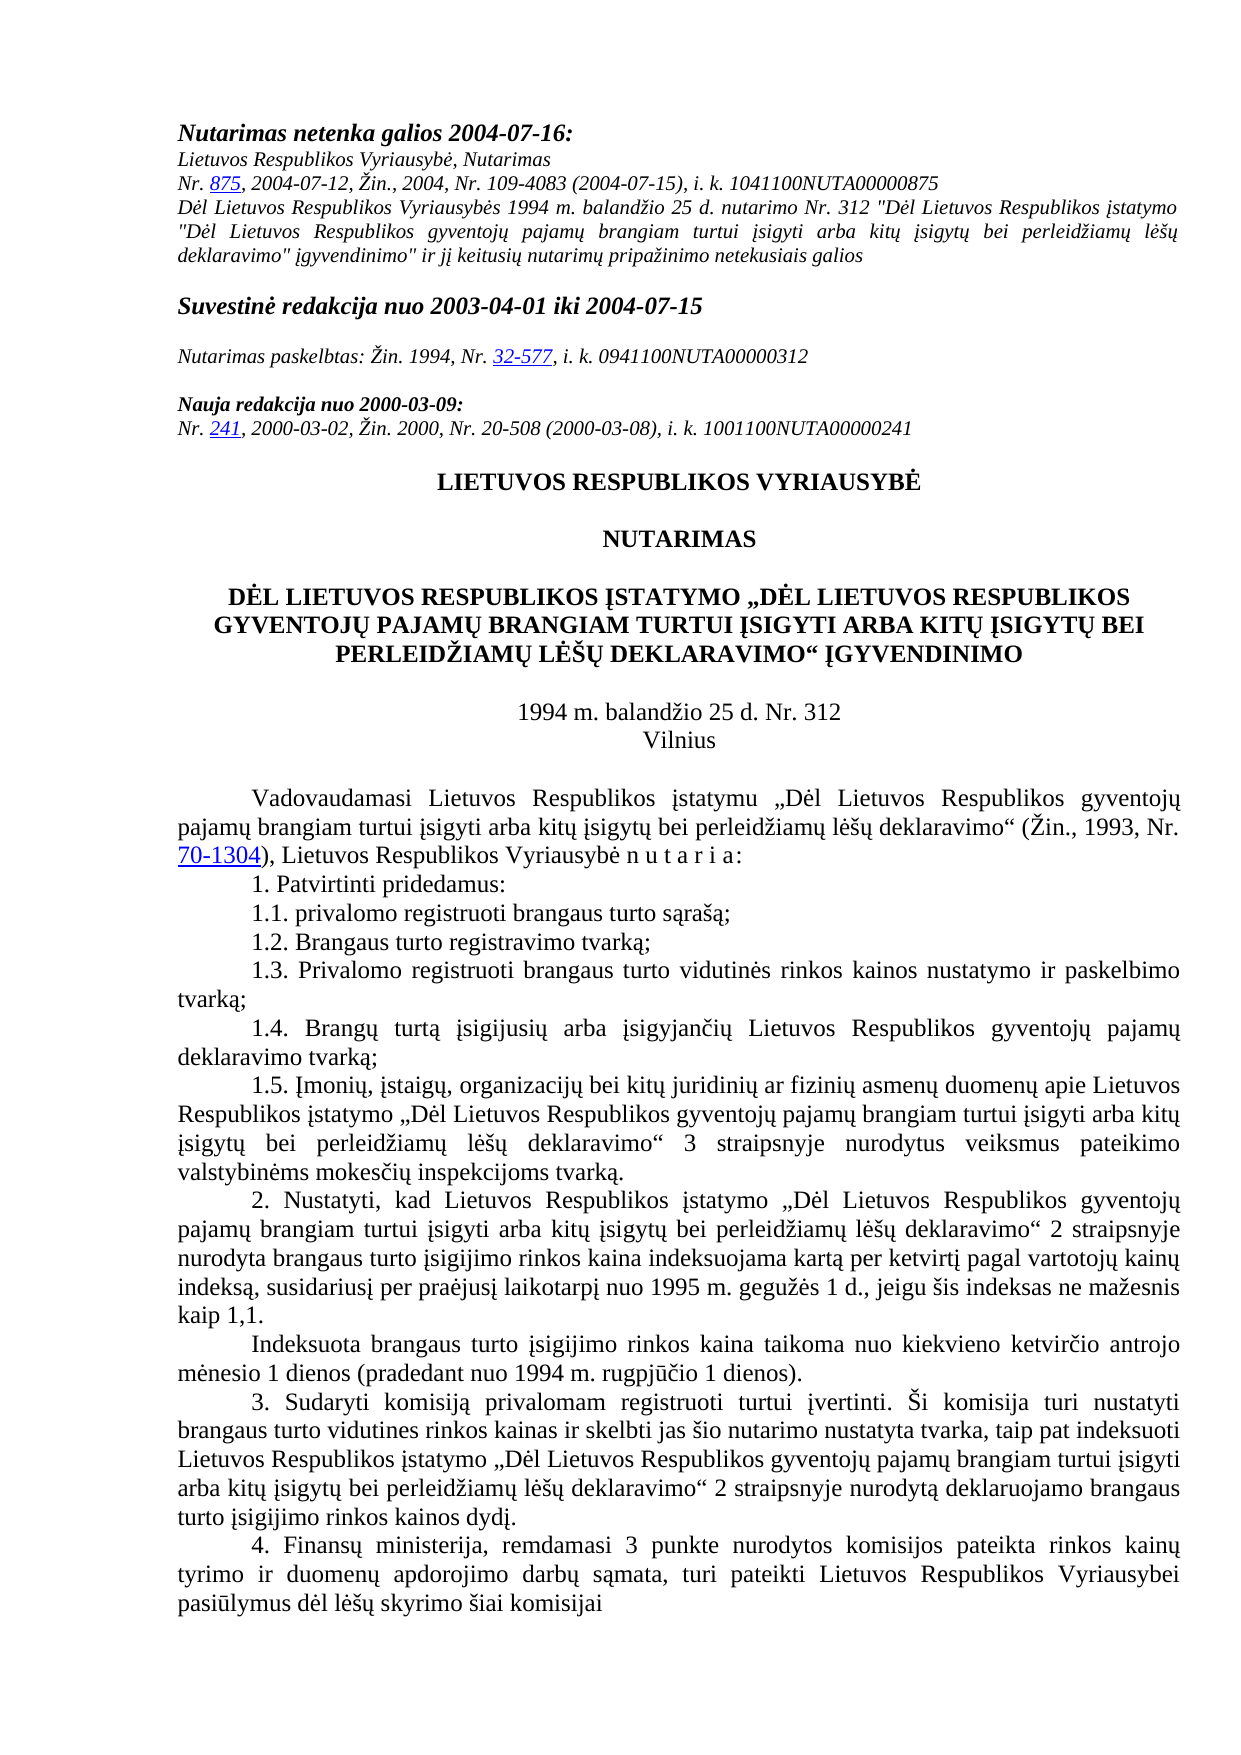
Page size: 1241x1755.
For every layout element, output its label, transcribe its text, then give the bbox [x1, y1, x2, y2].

text Suvestinė redakcija nuo 2003-04-01 iki 2004-07-15 [177, 291, 1181, 320]
text 3. Sudaryti komisiją privalomam registruoti turtui įvertinti. Ši komisija turi nustatyti brangaus turto vidutines rinkos kainas ir skelbti jas šio nutarimo nustatyta tvarka, taip pat indeksuoti Lietuvos Respublikos įstatymo „Dėl Lietuvos Respublikos gyventojų pajamų brangiam turtui įsigyti arba kitų įsigytų bei perleidžiamų lėšų deklaravimo“ 2 straipsnyje nurodytą deklaruojamo brangaus turto įsigijimo rinkos kainos dydį. [177, 1387, 1181, 1530]
text 4. Finansų ministerija, remdamasi 3 punkte nurodytos komisijos pateikta rinkos kainų tyrimo ir duomenų apdorojimo darbų sąmata, turi pateikti Lietuvos Respublikos Vyriausybei pasiūlymus dėl lėšų skyrimo šiai komisijai [177, 1530, 1181, 1617]
text 2. Nustatyti, kad Lietuvos Respublikos įstatymo „Dėl Lietuvos Respublikos gyventojų pajamų brangiam turtui įsigyti arba kitų įsigytų bei perleidžiamų lėšų deklaravimo“ 2 straipsnyje nurodyta brangaus turto įsigijimo rinkos kaina indeksuojama kartą per ketvirtį pagal vartotojų kainų indeksą, susidariusį per praėjusį laikotarpį nuo 1995 m. gegužės 1 d., jeigu šis indeksas ne mažesnis kaip 1,1. [177, 1185, 1181, 1329]
text Nr. 875, 2004-07-12, Žin., 2004, Nr. 109-4083 (2004-07-15), i. k. 1041100NUTA00000875 [177, 171, 1181, 195]
text 1. Patvirtinti pridedamus: [177, 869, 1181, 898]
text 1.4. Brangų turtą įsigijusių arba įsigyjančių Lietuvos Respublikos gyventojų pajamų deklaravimo tvarką; [177, 1013, 1181, 1070]
text 1.5. Įmonių, įstaigų, organizacijų bei kitų juridinių ar fizinių asmenų duomenų apie Lietuvos Respublikos įstatymo „Dėl Lietuvos Respublikos gyventojų pajamų brangiam turtui įsigyti arba kitų įsigytų bei perleidžiamų lėšų deklaravimo“ 3 straipsnyje nurodytus veiksmus pateikimo valstybinėms mokesčių inspekcijoms tvarką. [177, 1070, 1181, 1185]
text Nutarimas paskelbtas: Žin. 1994, Nr. 32-577, i. k. 0941100NUTA00000312 [177, 344, 1181, 368]
text 1.2. Brangaus turto registravimo tvarką; [177, 927, 1181, 955]
text 1994 m. balandžio 25 d. Nr. 312 [177, 697, 1181, 725]
text Nauja redakcija nuo 2000-03-09: [177, 392, 1181, 416]
text Nr. 241, 2000-03-02, Žin. 2000, Nr. 20-508 (2000-03-08), i. k. 1001100NUTA00000241 [177, 416, 1181, 440]
text Indeksuota brangaus turto įsigijimo rinkos kaina taikoma nuo kiekvieno ketvirčio antrojo mėnesio 1 dienos (pradedant nuo 1994 m. rugpjūčio 1 dienos). [177, 1329, 1181, 1387]
text 1.1. privalomo registruoti brangaus turto sąrašą; [177, 898, 1181, 927]
text Vadovaudamasi Lietuvos Respublikos įstatymu „Dėl Lietuvos Respublikos gyventojų pajamų brangiam turtui įsigyti arba kitų įsigytų bei perleidžiamų lėšų deklaravimo“ (Žin., 1993, Nr. 70-1304), Lietuvos Respublikos Vyriausybė nutaria: [177, 783, 1181, 869]
text LIETUVOS RESPUBLIKOS VYRIAUSYBĖ [177, 467, 1181, 495]
text DĖL LIETUVOS RESPUBLIKOS ĮSTATYMO „DĖL LIETUVOS RESPUBLIKOS GYVENTOJŲ PAJAMŲ BRANGIAM TURTUI ĮSIGYTI ARBA KITŲ ĮSIGYTŲ BEI PERLEIDŽIAMŲ LĖŠŲ DEKLARAVIMO“ ĮGYVENDINIMO [177, 582, 1181, 668]
text NUTARIMAS [177, 524, 1181, 553]
text Vilnius [177, 725, 1181, 754]
text Nutarimas netenka galios 2004-07-16: [177, 118, 1181, 147]
text Lietuvos Respublikos Vyriausybė, Nutarimas [177, 147, 1181, 171]
text 1.3. Privalomo registruoti brangaus turto vidutinės rinkos kainos nustatymo ir paskelbimo tvarką; [177, 955, 1181, 1013]
text Dėl Lietuvos Respublikos Vyriausybės 1994 m. balandžio 25 d. nutarimo Nr. 312 "Dėl Lietuvos Respublikos įstatymo "Dėl Lietuvos Respublikos gyventojų pajamų brangiam turtui įsigyti arba kitų įsigytų bei perleidžiamų lėšų deklaravimo" įgyvendinimo" ir jį keitusių nutarimų pripažinimo netekusiais galios [177, 195, 1181, 267]
